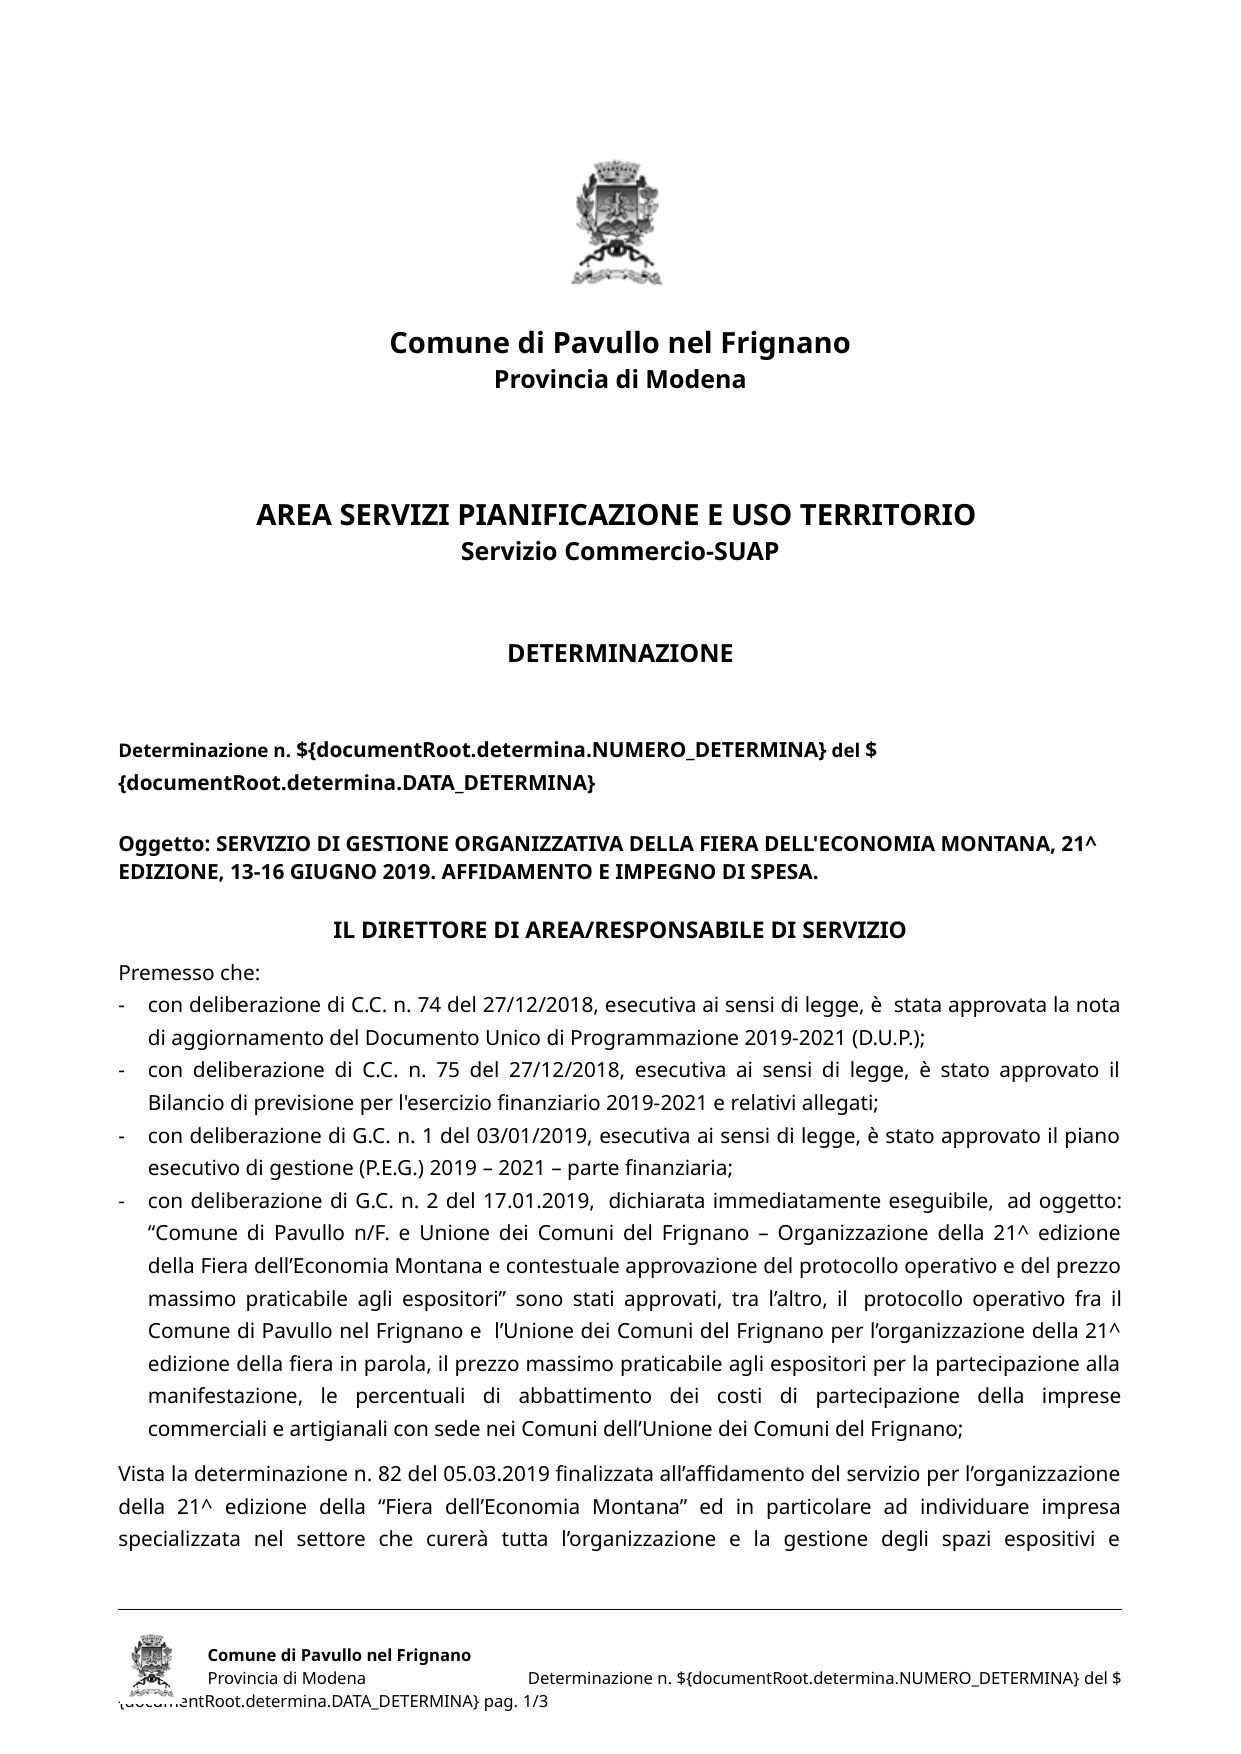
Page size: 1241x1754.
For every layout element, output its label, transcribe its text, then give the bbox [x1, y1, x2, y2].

text Determinazione n. ${documentRoot.determina.NUMERO_DETERMINA} del ${documentRoot.determina.DATA_DETERMINA} [118, 735, 1122, 796]
text Servizio Commercio-SUAP [118, 533, 1122, 568]
picture [120, 1631, 183, 1704]
list con deliberazione di C.C. n. 74 del 27/12/2018, esecutiva ai sensi di legge, è stata approvata la nota di aggiornamento del Documento Unico di Programmazione 2019-2021 (D.U.P.); [118, 990, 1122, 1051]
text Oggetto: SERVIZIO DI GESTIONE ORGANIZZATIVA DELLA FIERA DELL'ECONOMIA MONTANA, 21^ EDIZIONE, 13-16 GIUGNO 2019. AFFIDAMENTO E IMPEGNO DI SPESA. [118, 829, 1122, 886]
list con deliberazione di G.C. n. 1 del 03/01/2019, esecutiva ai sensi di legge, è stato approvato il piano esecutivo di gestione (P.E.G.) 2019 – 2021 – parte finanziaria; [118, 1121, 1122, 1182]
list Vista la determinazione n. 82 del 05.03.2019 finalizzata all’affidamento del servizio per l’organizzazione della 21^ edizione della “Fiera dell’Economia Montana” ed in particolare ad individuare impresa specializzata nel settore che curerà tutta l’organizzazione e la gestione degli spazi espositivi e [118, 1459, 1122, 1553]
list con deliberazione di G.C. n. 2 del 17.01.2019, dichiarata immediatamente eseguibile, ad oggetto: “Comune di Pavullo n/F. e Unione dei Comuni del Frignano – Organizzazione della 21^ edizione della Fiera dell’Economia Montana e contestuale approvazione del protocollo operativo e del prezzo massimo praticabile agli espositori” sono stati approvati, tra l’altro, il protocollo operativo fra il Comune di Pavullo nel Frignano e l’Unione dei Comuni del Frignano per l’organizzazione della 21^ edizione della fiera in parola, il prezzo massimo praticabile agli espositori per la partecipazione alla manifestazione, le percentuali di abbattimento dei costi di partecipazione della imprese commerciali e artigianali con sede nei Comuni dell’Unione dei Comuni del Frignano; [118, 1186, 1122, 1443]
picture [546, 152, 695, 289]
text Premesso che: [118, 958, 1122, 986]
text DETERMINAZIONE [118, 636, 1122, 670]
text AREA SERVIZI PIANIFICAZIONE E USO TERRITORIO [118, 494, 1122, 533]
text IL DIRETTORE DI AREA/RESPONSABILE DI SERVIZIO [118, 914, 1122, 945]
list con deliberazione di C.C. n. 75 del 27/12/2018, esecutiva ai sensi di legge, è stato approvato il Bilancio di previsione per l'esercizio finanziario 2019-2021 e relativi allegati; [118, 1056, 1122, 1117]
